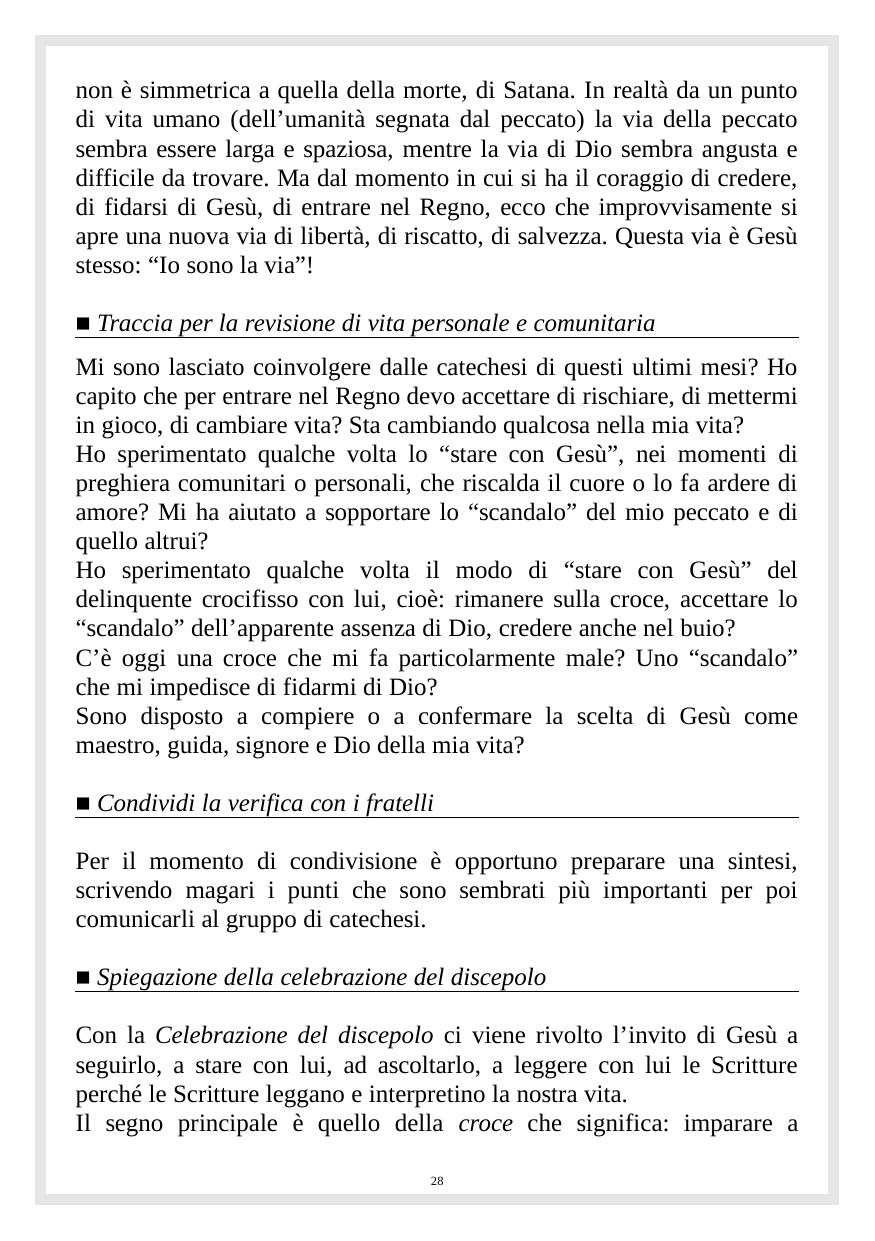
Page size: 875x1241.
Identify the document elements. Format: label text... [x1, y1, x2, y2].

text ■ Condividi la verifica con i fratelli [75, 788, 799, 817]
text Sono disposto a compiere o a confermare la scelta di Gesù come maestro, guida, signore e Dio della mia vita? [75, 701, 799, 759]
text Per il momento di condivisione è opportuno preparare una sintesi, scrivendo magari i punti che sono sembrati più importanti per poi comunicarli al gruppo di catechesi. [75, 846, 799, 933]
text ■ Spiegazione della celebrazione del discepolo [75, 962, 799, 991]
text non è simmetrica a quella della morte, di Satana. In realtà da un punto di vita umano (dell’umanità segnata dal peccato) la via della peccato sembra essere larga e spaziosa, mentre la via di Dio sembra angusta e difficile da trovare. Ma dal momento in cui si ha il coraggio di credere, di fidarsi di Gesù, di entrare nel Regno, ecco che improvvisamente si apre una nuova via di libertà, di riscatto, di salvezza. Questa via è Gesù stesso: “Io sono la via”! [75, 75, 799, 279]
text Mi sono lasciato coinvolgere dalle catechesi di questi ultimi mesi? Ho capito che per entrare nel Regno devo accettare di rischiare, di mettermi in gioco, di cambiare vita? Sta cambiando qualcosa nella mia vita? [75, 352, 799, 439]
text C’è oggi una croce che mi fa particolarmente male? Uno “scandalo” che mi impedisce di fidarmi di Dio? [75, 642, 799, 701]
text Ho sperimentato qualche volta il modo di “stare con Gesù” del delinquente crocifisso con lui, cioè: rimanere sulla croce, accettare lo “scandalo” dell’apparente assenza di Dio, credere anche nel buio? [75, 555, 799, 642]
text ■ Traccia per la revisione di vita personale e comunitaria [75, 308, 799, 337]
text Ho sperimentato qualche volta lo “stare con Gesù”, nei momenti di preghiera comunitari o personali, che riscalda il cuore o lo fa ardere di amore? Mi ha aiutato a sopportare lo “scandalo” del mio peccato e di quello altrui? [75, 439, 799, 555]
text Il segno principale è quello della croce che significa: imparare a [75, 1108, 799, 1137]
text Con la Celebrazione del discepolo ci viene rivolto l’invito di Gesù a seguirlo, a stare con lui, ad ascoltarlo, a leggere con lui le Scritture perché le Scritture leggano e interpretino la nostra vita. [75, 1020, 799, 1108]
